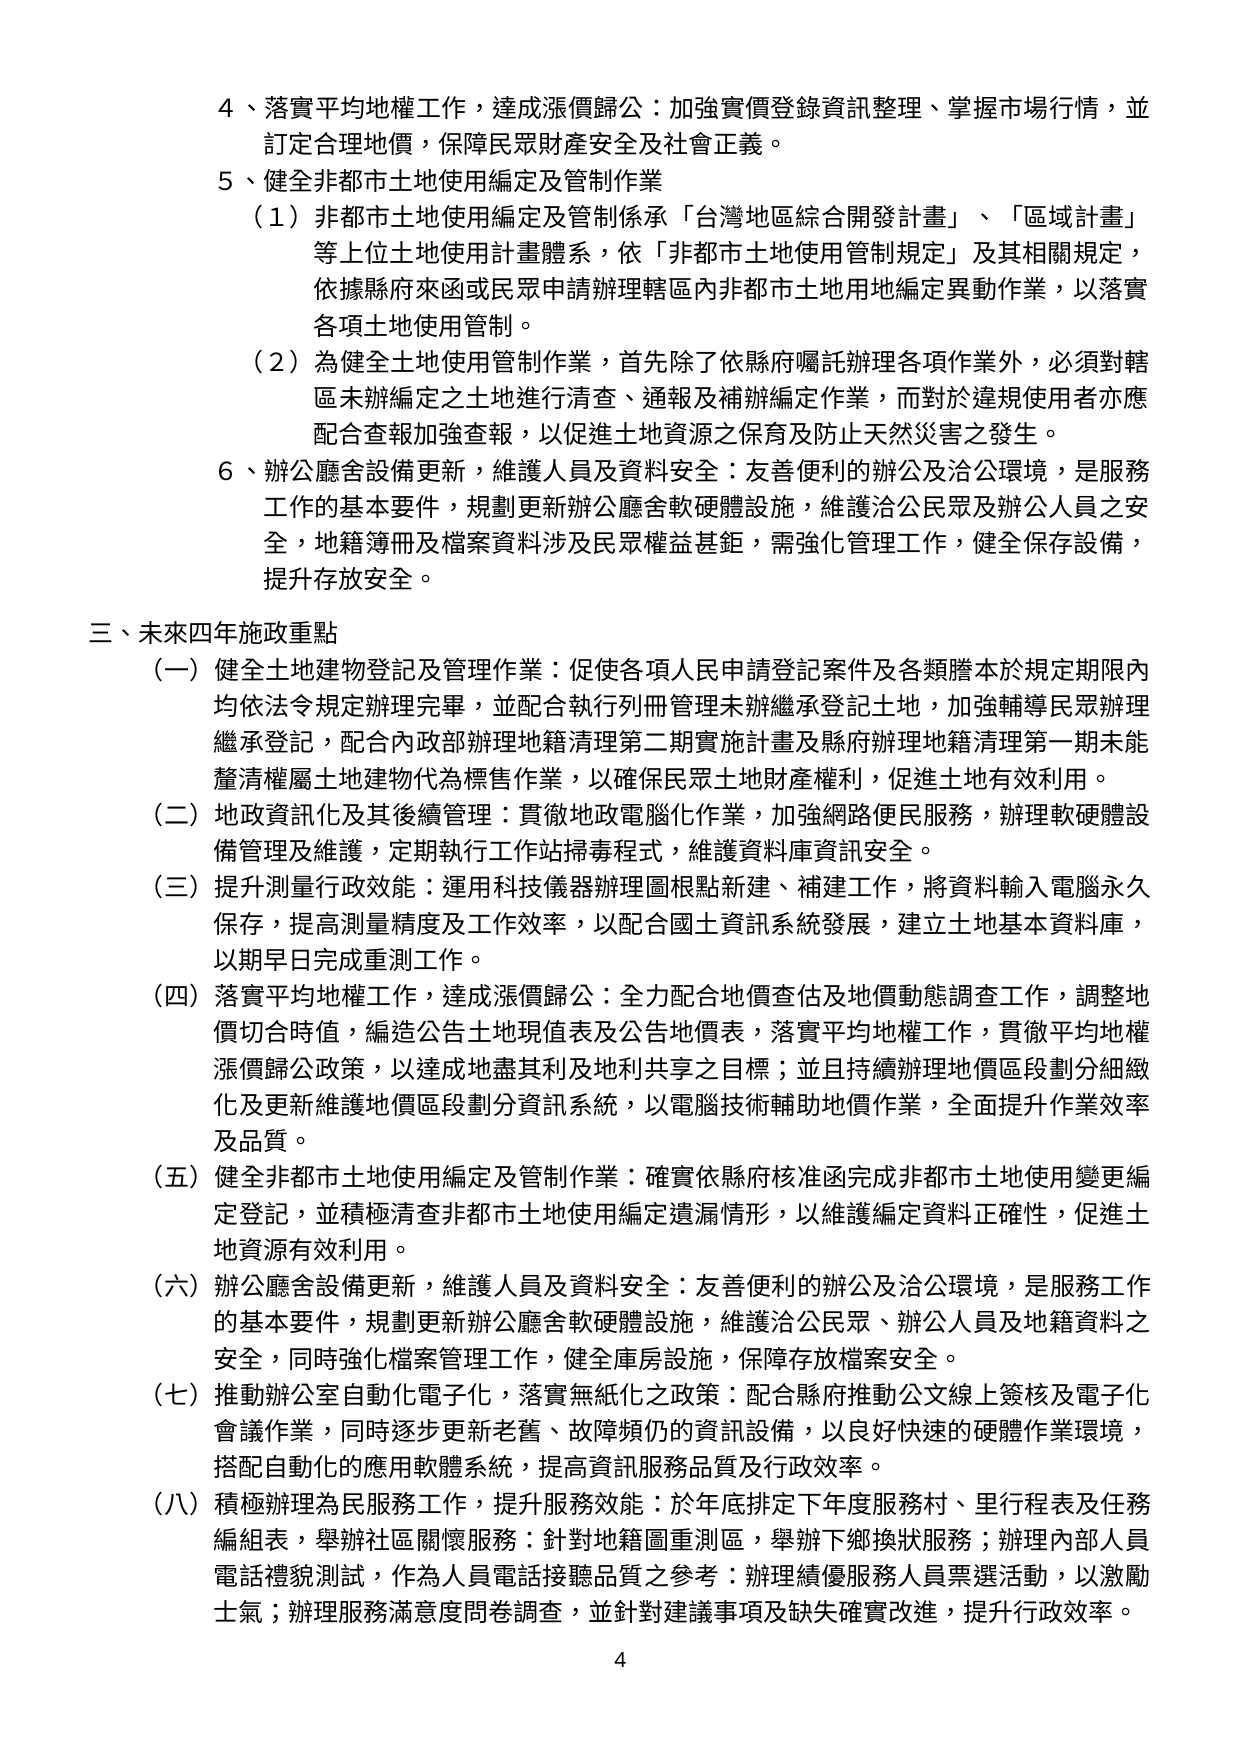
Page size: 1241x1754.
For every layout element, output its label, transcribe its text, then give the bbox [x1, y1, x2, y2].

text ４、落實平均地權工作，達成漲價歸公：加強實價登錄資訊整理、掌握市場行情，並訂定合理地價，保障民眾財產安全及社會正義。 [214, 89, 1152, 161]
text ６、辦公廳舍設備更新，維護人員及資料安全：友善便利的辦公及洽公環境，是服務工作的基本要件，規劃更新辦公廳舍軟硬體設施，維護洽公民眾及辦公人員之安全，地籍簿冊及檔案資料涉及民眾權益甚鉅，需強化管理工作，健全保存設備，提升存放安全。 [214, 451, 1152, 596]
text （七）推動辦公室自動化電子化，落實無紙化之政策：配合縣府推動公文線上簽核及電子化會議作業，同時逐步更新老舊、故障頻仍的資訊設備，以良好快速的硬體作業環境，搭配自動化的應用軟體系統，提高資訊服務品質及行政效率。 [139, 1375, 1152, 1484]
text （八）積極辦理為民服務工作，提升服務效能：於年底排定下年度服務村、里行程表及任務編組表，舉辦社區關懷服務：針對地籍圖重測區，舉辦下鄉換狀服務；辦理內部人員電話禮貌測試，作為人員電話接聽品質之參考：辦理績優服務人員票選活動，以激勵士氣；辦理服務滿意度問卷調查，並針對建議事項及缺失確實改進，提升行政效率。 [139, 1484, 1152, 1629]
text 三、未來四年施政重點 [89, 609, 1152, 650]
text （五）健全非都市土地使用編定及管制作業：確實依縣府核准函完成非都市土地使用變更編定登記，並積極清查非都市土地使用編定遺漏情形，以維護編定資料正確性，促進土地資源有效利用。 [139, 1158, 1152, 1267]
text （三）提升測量行政效能：運用科技儀器辦理圖根點新建、補建工作，將資料輸入電腦永久保存，提高測量精度及工作效率，以配合國土資訊系統發展，建立土地基本資料庫，以期早日完成重測工作。 [139, 868, 1152, 977]
text （四）落實平均地權工作，達成漲價歸公：全力配合地價查估及地價動態調查工作，調整地價切合時值，編造公告土地現值表及公告地價表，落實平均地權工作，貫徹平均地權漲價歸公政策，以達成地盡其利及地利共享之目標；並且持續辦理地價區段劃分細緻化及更新維護地價區段劃分資訊系統，以電腦技術輔助地價作業，全面提升作業效率及品質。 [139, 977, 1152, 1158]
text （１）非都市土地使用編定及管制係承「台灣地區綜合開發計畫」、「區域計畫」等上位土地使用計畫體系，依「非都市土地使用管制規定」及其相關規定，依據縣府來函或民眾申請辦理轄區內非都市土地用地編定異動作業，以落實各項土地使用管制。 [239, 197, 1152, 342]
text （六）辦公廳舍設備更新，維護人員及資料安全：友善便利的辦公及洽公環境，是服務工作的基本要件，規劃更新辦公廳舍軟硬體設施，維護洽公民眾、辦公人員及地籍資料之安全，同時強化檔案管理工作，健全庫房設施，保障存放檔案安全。 [139, 1267, 1152, 1375]
text （二）地政資訊化及其後續管理：貫徹地政電腦化作業，加強網路便民服務，辦理軟硬體設備管理及維護，定期執行工作站掃毒程式，維護資料庫資訊安全。 [139, 795, 1152, 868]
text ５、健全非都市土地使用編定及管制作業 [214, 161, 1152, 197]
text （一）健全土地建物登記及管理作業：促使各項人民申請登記案件及各類謄本於規定期限內均依法令規定辦理完畢，並配合執行列冊管理未辦繼承登記土地，加強輔導民眾辦理繼承登記，配合內政部辦理地籍清理第二期實施計畫及縣府辦理地籍清理第一期未能釐清權屬土地建物代為標售作業，以確保民眾土地財產權利，促進土地有效利用。 [139, 650, 1152, 795]
text （２）為健全土地使用管制作業，首先除了依縣府囑託辦理各項作業外，必須對轄區未辦編定之土地進行清查、通報及補辦編定作業，而對於違規使用者亦應配合查報加強查報，以促進土地資源之保育及防止天然災害之發生。 [239, 342, 1152, 451]
